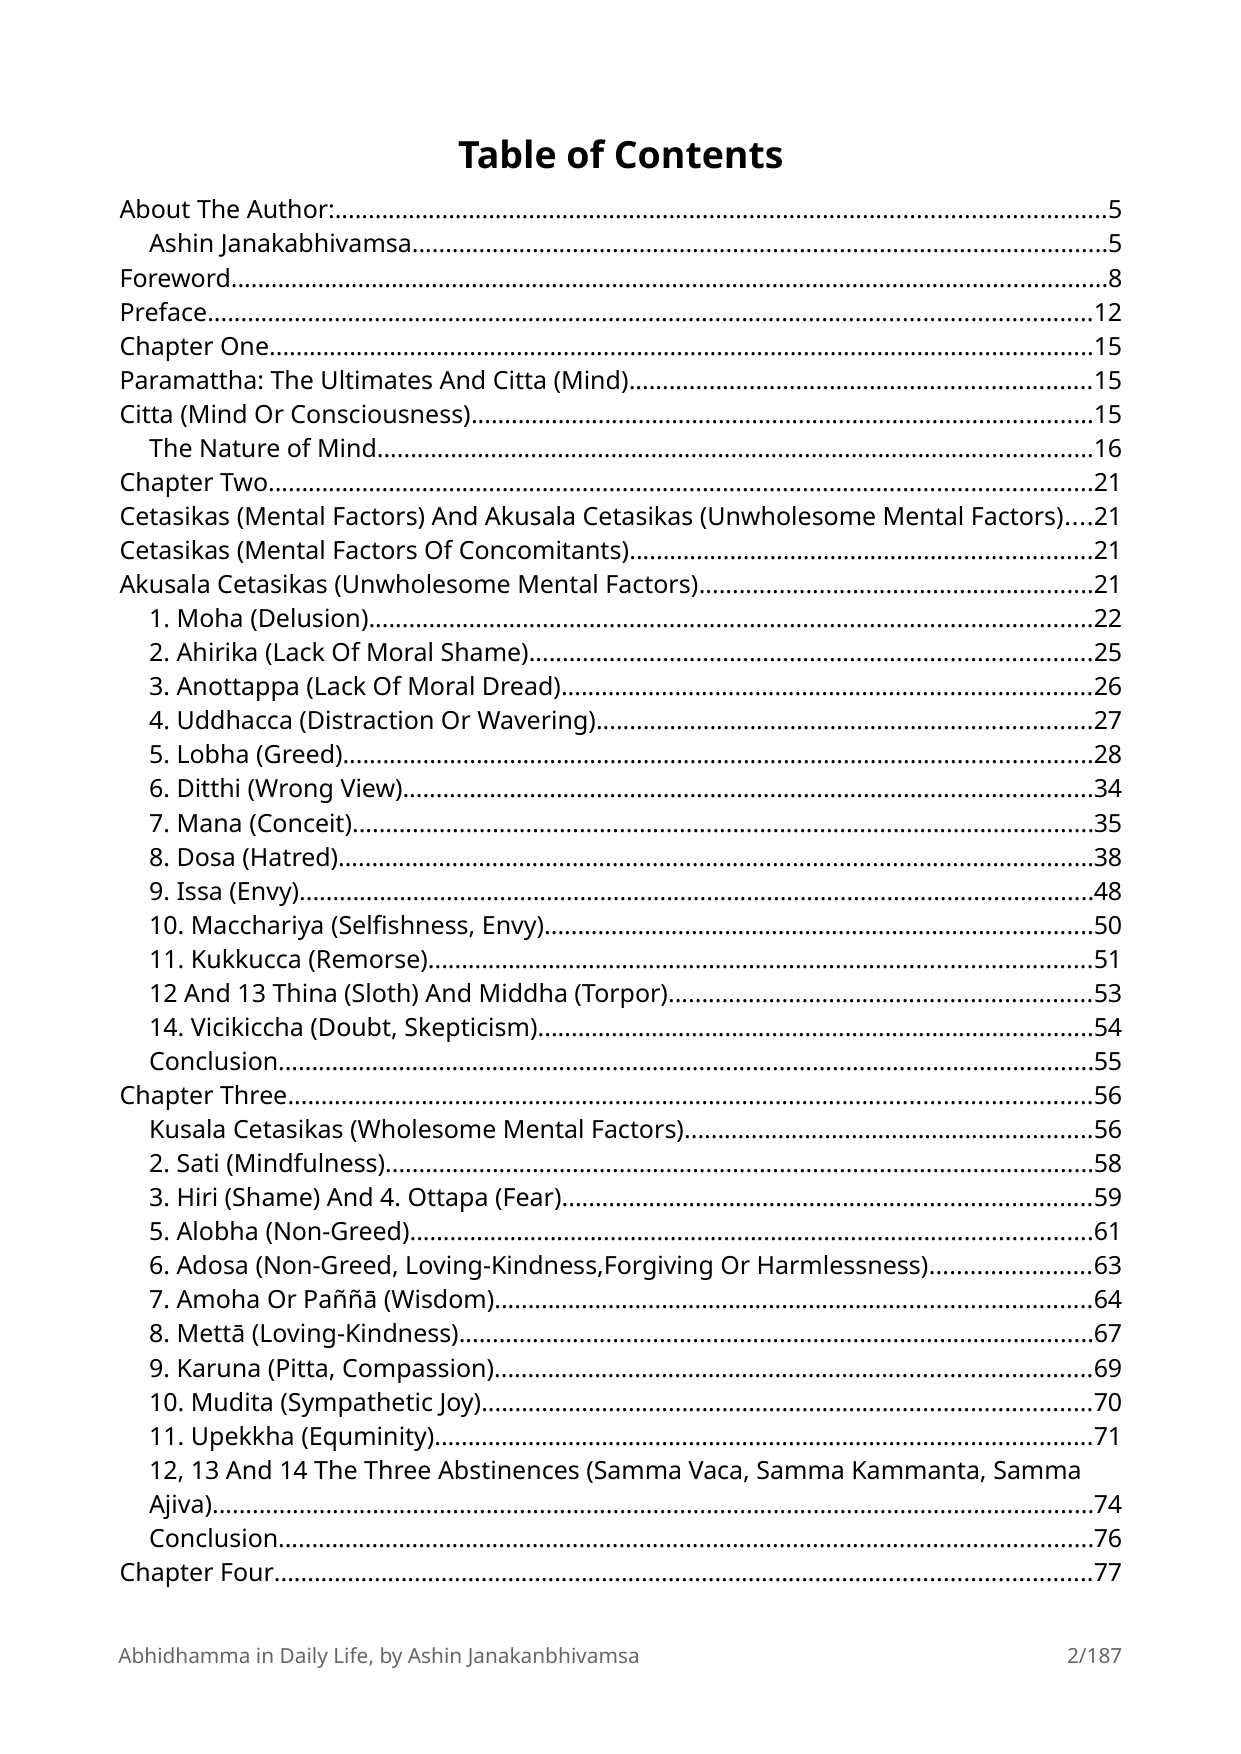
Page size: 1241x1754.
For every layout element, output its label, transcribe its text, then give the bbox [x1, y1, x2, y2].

text The Nature of Mind 16 [149, 431, 1122, 464]
text Cetasikas (Mental Factors) And Akusala Cetasikas (Unwholesome Mental Factors) 21 [119, 499, 1122, 533]
text Paramattha: The Ultimates And Citta (Mind) 15 [119, 362, 1122, 396]
text 2. Sati (Mindfulness) 58 [149, 1146, 1122, 1180]
text Cetasikas (Mental Factors Of Concomitants) 21 [119, 533, 1122, 567]
text Chapter One 15 [119, 328, 1122, 362]
text Preface 12 [119, 294, 1122, 328]
text Kusala Cetasikas (Wholesome Mental Factors) 56 [149, 1112, 1122, 1146]
text Foreword 8 [119, 260, 1122, 294]
text 3. Anottappa (Lack Of Moral Dread) 26 [149, 669, 1122, 703]
text 8. Mettā (Loving-Kindness) 67 [149, 1316, 1122, 1350]
text 11. Upekkha (Equminity) 71 [149, 1418, 1122, 1452]
text 2. Ahirika (Lack Of Moral Shame) 25 [149, 635, 1122, 669]
text Conclusion 76 [149, 1521, 1122, 1554]
text 6. Adosa (Non-Greed, Loving-Kindness,Forgiving Or Harmlessness) 63 [149, 1248, 1122, 1282]
text 12, 13 And 14 The Three Abstinences (Samma Vaca, Samma Kammanta, Samma Ajiva) 74 [149, 1452, 1122, 1521]
text 4. Uddhacca (Distraction Or Wavering) 27 [149, 703, 1122, 737]
text About The Author: 5 [119, 192, 1122, 226]
text 14. Vicikiccha (Doubt, Skepticism) 54 [149, 1009, 1122, 1044]
text 9. Issa (Envy) 48 [149, 873, 1122, 907]
text 8. Dosa (Hatred) 38 [149, 839, 1122, 873]
text 6. Ditthi (Wrong View) 34 [149, 771, 1122, 805]
text 5. Alobha (Non-Greed) 61 [149, 1214, 1122, 1248]
subtitle Table of Contents [119, 128, 1122, 179]
text 1. Moha (Delusion) 22 [149, 601, 1122, 635]
text 11. Kukkucca (Remorse) 51 [149, 941, 1122, 976]
text Chapter Four 77 [119, 1554, 1122, 1589]
text 3. Hiri (Shame) And 4. Ottapa (Fear) 59 [149, 1180, 1122, 1214]
text 12 And 13 Thina (Sloth) And Middha (Torpor) 53 [149, 976, 1122, 1009]
text 5. Lobha (Greed) 28 [149, 737, 1122, 771]
text Chapter Three 56 [119, 1078, 1122, 1112]
text 10. Mudita (Sympathetic Joy) 70 [149, 1384, 1122, 1418]
text Ashin Janakabhivamsa 5 [149, 226, 1122, 260]
text Citta (Mind Or Consciousness) 15 [119, 396, 1122, 431]
text 7. Mana (Conceit) 35 [149, 805, 1122, 839]
text 7. Amoha Or Paññā (Wisdom) 64 [149, 1282, 1122, 1316]
text 10. Macchariya (Selfishness, Envy) 50 [149, 907, 1122, 941]
text Akusala Cetasikas (Unwholesome Mental Factors) 21 [119, 567, 1122, 601]
text Chapter Two 21 [119, 464, 1122, 499]
text Conclusion 55 [149, 1044, 1122, 1078]
text 9. Karuna (Pitta, Compassion) 69 [149, 1350, 1122, 1384]
